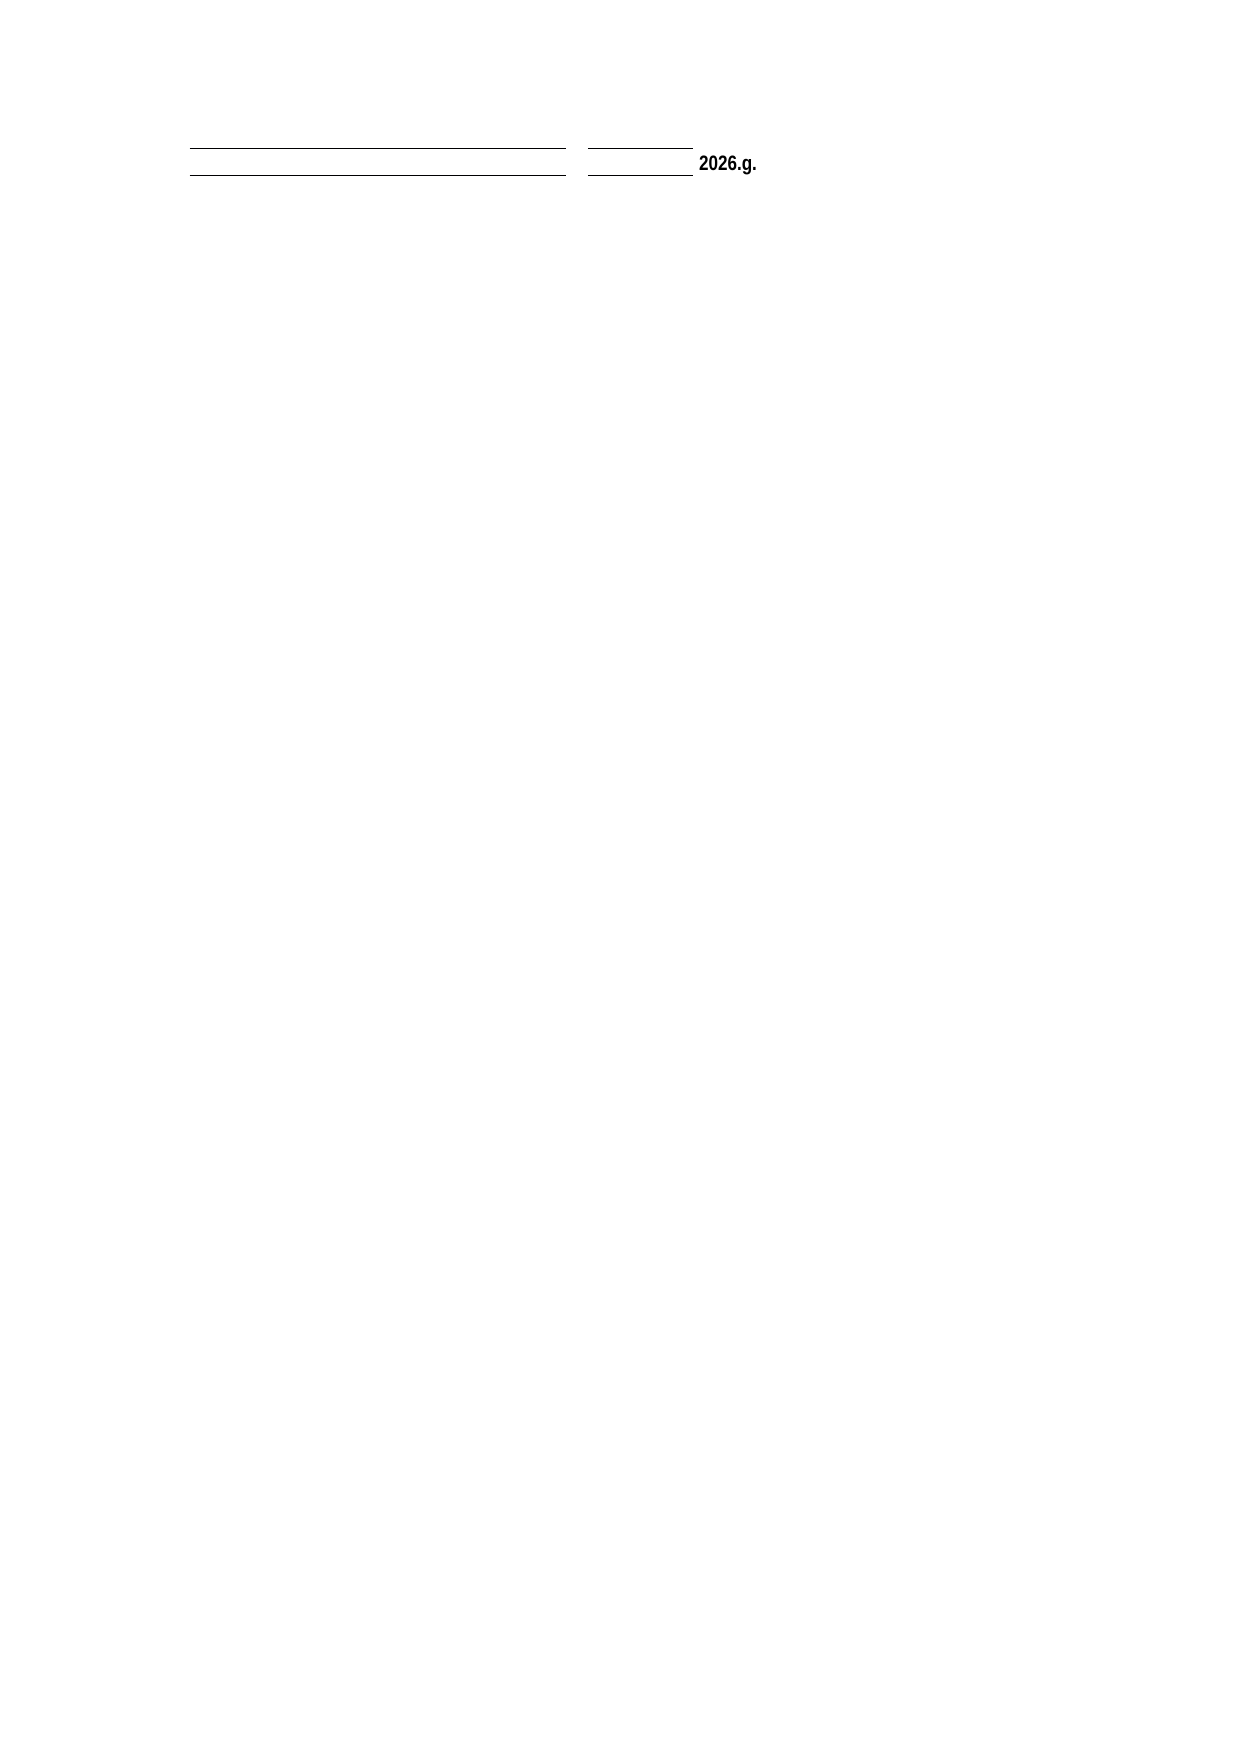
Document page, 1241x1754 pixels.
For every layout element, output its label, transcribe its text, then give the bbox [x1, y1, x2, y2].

table_header 2026.g. [693, 148, 798, 174]
table_header [588, 149, 693, 174]
table_header [190, 149, 566, 174]
table_header [148, 148, 189, 174]
table_header [566, 148, 588, 174]
